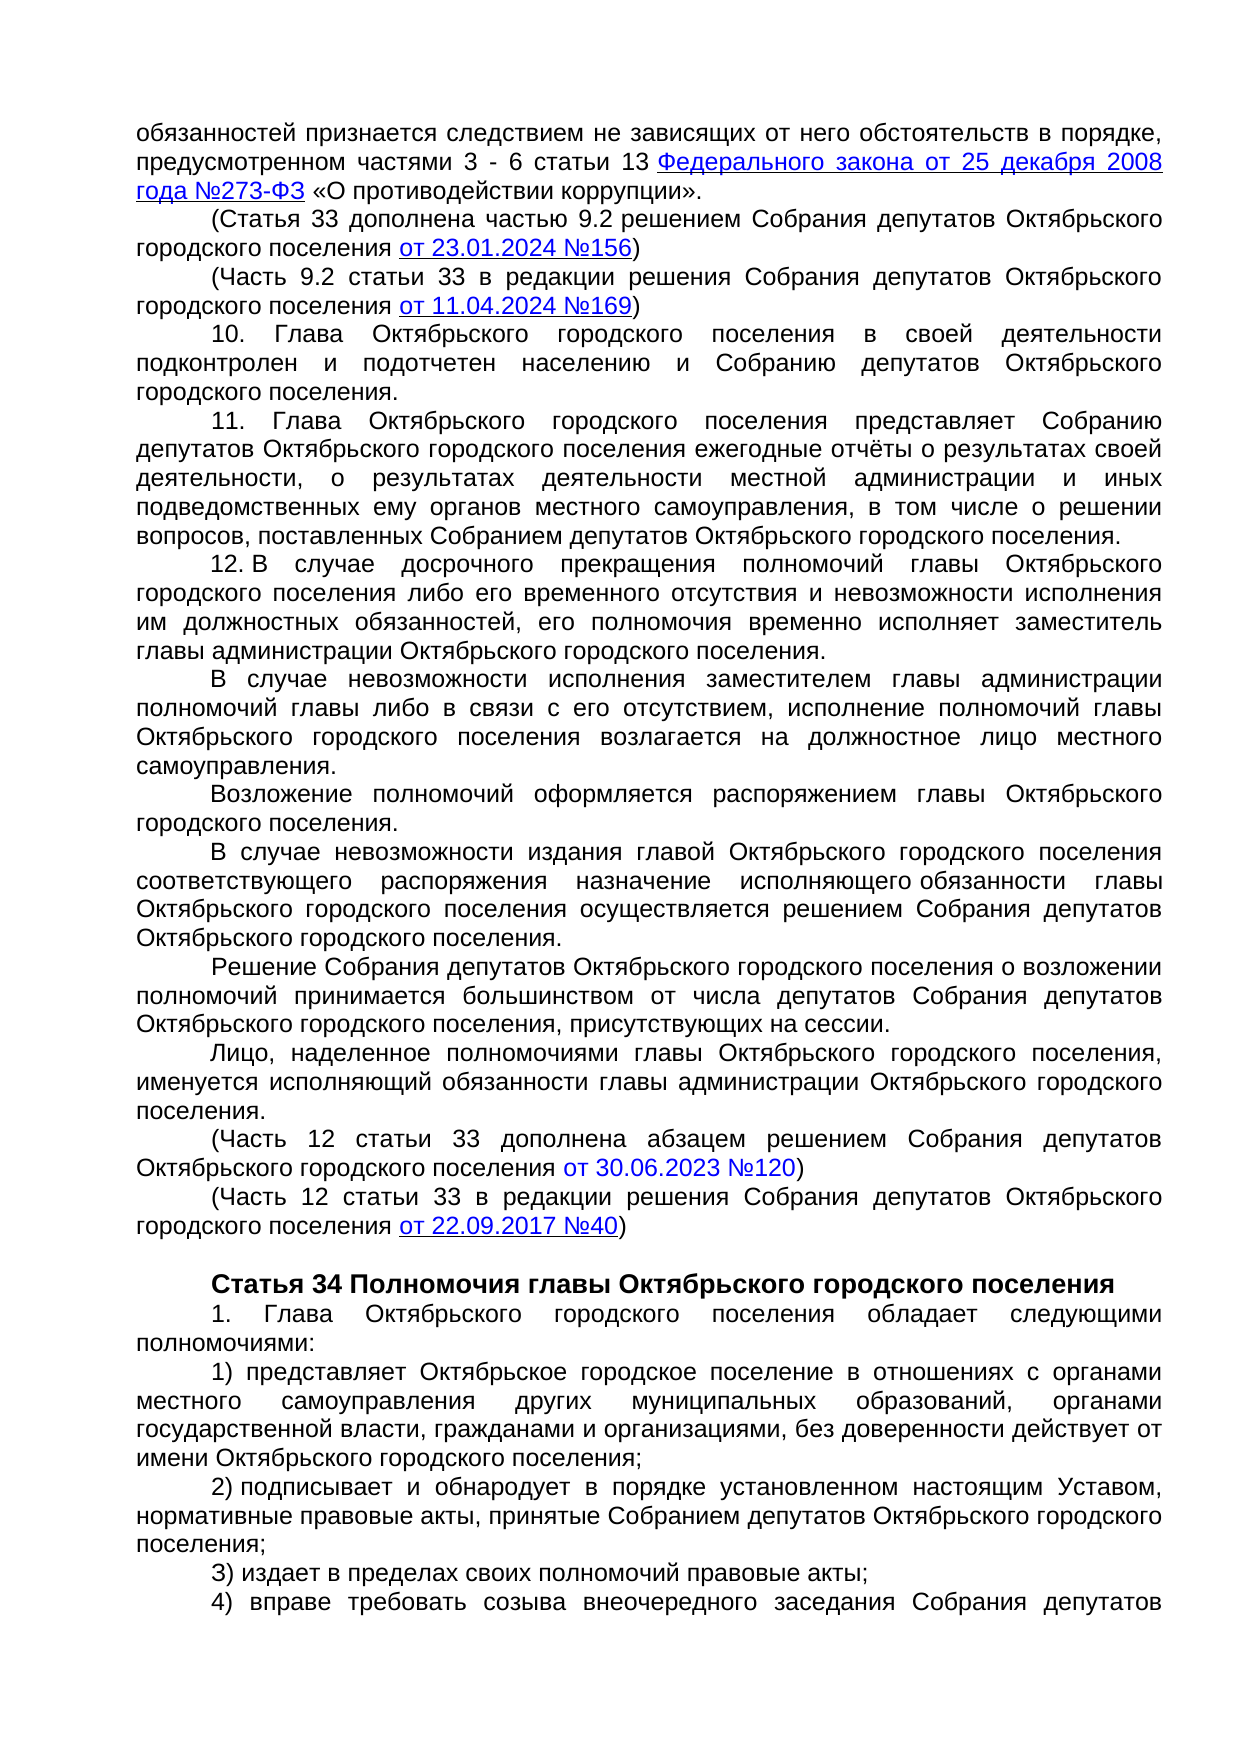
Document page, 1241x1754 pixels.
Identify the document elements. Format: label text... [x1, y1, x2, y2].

text (Часть 12 статьи 33 в редакции решения Собрания депутатов Октябрьского городского поселения от 22.09.2017 №40) [136, 1182, 1163, 1239]
text (Часть 12 статьи 33 дополнена абзацем решением Собрания депутатов Октябрьского городского поселения от 30.06.2023 №120) [136, 1124, 1163, 1182]
text 11. Глава Октябрьского городского поселения представляет Собранию депутатов Октябрьского городского поселения ежегодные отчёты о результатах своей деятельности, о результатах деятельности местной администрации и иных подведомственных ему органов местного самоуправления, в том числе о решении вопросов, поставленных Собранием депутатов Октябрьского городского поселения. [136, 406, 1163, 549]
text обязанностей признается следствием не зависящих от него обстоятельств в порядке, предусмотренном частями 3 - 6 статьи 13 Федерального закона от 25 декабря 2008 года №273-ФЗ «О противодействии коррупции». [136, 118, 1163, 204]
text Возложение полномочий оформляется распоряжением главы Октябрьского городского поселения. [136, 779, 1163, 837]
text (Статья 33 дополнена частью 9.2 решением Собрания депутатов Октябрьского городского поселения от 23.01.2024 №156) [136, 204, 1163, 262]
text 1. Глава Октябрьского городского поселения обладает следующими полномочиями: [136, 1299, 1163, 1357]
text 1) представляет Октябрьское городское поселение в отношениях с органами местного самоуправления других муниципальных образований, органами государственной власти, гражданами и организациями, без доверенности действует от имени Октябрьского городского поселения; [136, 1357, 1163, 1472]
text 4) вправе требовать созыва внеочередного заседания Собрания депутатов [136, 1587, 1163, 1616]
text Статья 34 Полномочия главы Октябрьского городского поселения [136, 1268, 1163, 1299]
text В случае невозможности издания главой Октябрьского городского поселения соответствующего распоряжения назначение исполняющего обязанности главы Октябрьского городского поселения осуществляется решением Собрания депутатов Октябрьского городского поселения. [136, 837, 1163, 952]
text 12. В случае досрочного прекращения полномочий главы Октябрьского городского поселения либо его временного отсутствия и невозможности исполнения им должностных обязанностей, его полномочия временно исполняет заместитель главы администрации Октябрьского городского поселения. [136, 549, 1163, 664]
text З) издает в пределах своих полномочий правовые акты; [136, 1558, 1163, 1587]
text Лицо, наделенное полномочиями главы Октябрьского городского поселения, именуется исполняющий обязанности главы администрации Октябрьского городского поселения. [136, 1038, 1163, 1124]
text (Часть 9.2 статьи 33 в редакции решения Собрания депутатов Октябрьского городского поселения от 11.04.2024 №169) [136, 262, 1163, 319]
text 10. Глава Октябрьского городского поселения в своей деятельности подконтролен и подотчетен населению и Собранию депутатов Октябрьского городского поселения. [136, 319, 1163, 406]
text В случае невозможности исполнения заместителем главы администрации полномочий главы либо в связи с его отсутствием, исполнение полномочий главы Октябрьского городского поселения возлагается на должностное лицо местного самоуправления. [136, 664, 1163, 779]
text Решение Собрания депутатов Октябрьского городского поселения о возложении полномочий принимается большинством от числа депутатов Собрания депутатов Октябрьского городского поселения, присутствующих на сессии. [136, 952, 1163, 1038]
text 2) подписывает и обнародует в порядке установленном настоящим Уставом, нормативные правовые акты, принятые Собранием депутатов Октябрьского городского поселения; [136, 1472, 1163, 1558]
